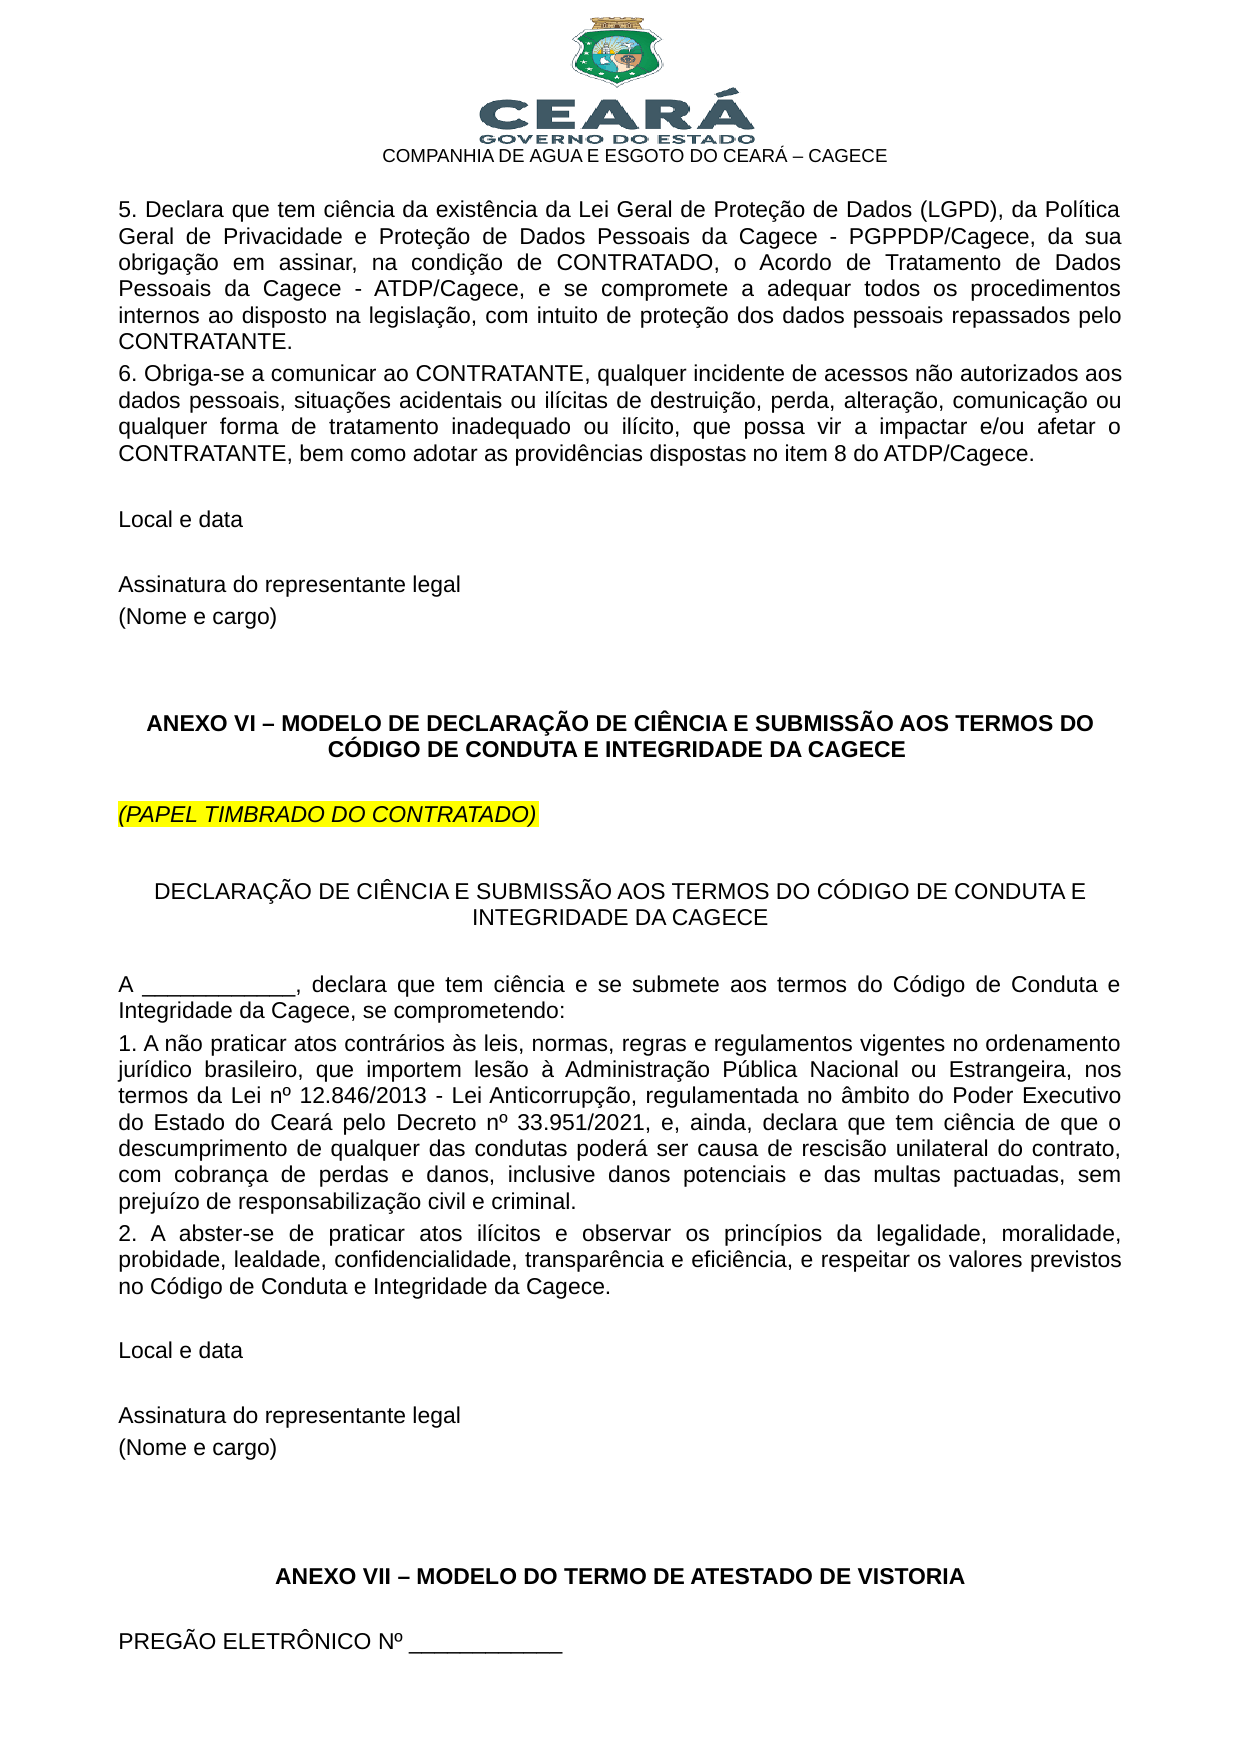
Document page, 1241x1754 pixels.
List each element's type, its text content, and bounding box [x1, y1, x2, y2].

text 1. A não praticar atos contrários às leis, normas, regras e regulamentos vigentes no ordenamento jurídico brasileiro, que importem lesão à Administração Pública Nacional ou Estrangeira, nos termos da Lei nº 12.846/2013 - Lei Anticorrupção, regulamentada no âmbito do Poder Executivo do Estado do Ceará pelo Decreto nº 33.951/2021, e, ainda, declara que tem ciência de que o descumprimento de qualquer das condutas poderá ser causa de rescisão unilateral do contrato, com cobrança de perdas e danos, inclusive danos potenciais e das multas pactuadas, sem prejuízo de responsabilização civil e criminal. [118, 1029, 1122, 1214]
text ANEXO VI – MODELO DE DECLARAÇÃO DE CIÊNCIA E SUBMISSÃO AOS TERMOS DO CÓDIGO DE CONDUTA E INTEGRIDADE DA CAGECE [118, 710, 1122, 763]
picture [453, 12, 782, 148]
text (PAPEL TIMBRADO DO CONTRATADO) [118, 801, 1122, 827]
text (Nome e cargo) [118, 1434, 1122, 1461]
text PREGÃO ELETRÔNICO Nº ____________ [118, 1628, 1122, 1654]
text Local e data [118, 1337, 1122, 1364]
text Assinatura do representante legal [118, 571, 1122, 597]
text Local e data [118, 506, 1122, 533]
text 2. A abster-se de praticar atos ilícitos e observar os princípios da legalidade, moralidade, probidade, lealdade, confidencialidade, transparência e eficiência, e respeitar os valores previstos no Código de Conduta e Integridade da Cagece. [118, 1220, 1122, 1299]
text DECLARAÇÃO DE CIÊNCIA E SUBMISSÃO AOS TERMOS DO CÓDIGO DE CONDUTA E INTEGRIDADE DA CAGECE [118, 878, 1122, 930]
text Assinatura do representante legal [118, 1402, 1122, 1428]
text (Nome e cargo) [118, 603, 1122, 630]
text 6. Obriga-se a comunicar ao CONTRATANTE, qualquer incidente de acessos não autorizados aos dados pessoais, situações acidentais ou ilícitas de destruição, perda, alteração, comunicação ou qualquer forma de tratamento inadequado ou ilícito, que possa vir a impactar e/ou afetar o CONTRATANTE, bem como adotar as providências dispostas no item 8 do ATDP/Cagece. [118, 360, 1122, 466]
text 5. Declara que tem ciência da existência da Lei Geral de Proteção de Dados (LGPD), da Política Geral de Privacidade e Proteção de Dados Pessoais da Cagece - PGPPDP/Cagece, da sua obrigação em assinar, na condição de CONTRATADO, o Acordo de Tratamento de Dados Pessoais da Cagece - ATDP/Cagece, e se compromete a adequar todos os procedimentos internos ao disposto na legislação, com intuito de proteção dos dados pessoais repassados pelo CONTRATANTE. [118, 196, 1122, 354]
text A ____________, declara que tem ciência e se submete aos termos do Código de Conduta e Integridade da Cagece, se comprometendo: [118, 971, 1122, 1024]
text ANEXO VII – MODELO DO TERMO DE ATESTADO DE VISTORIA [118, 1563, 1122, 1590]
